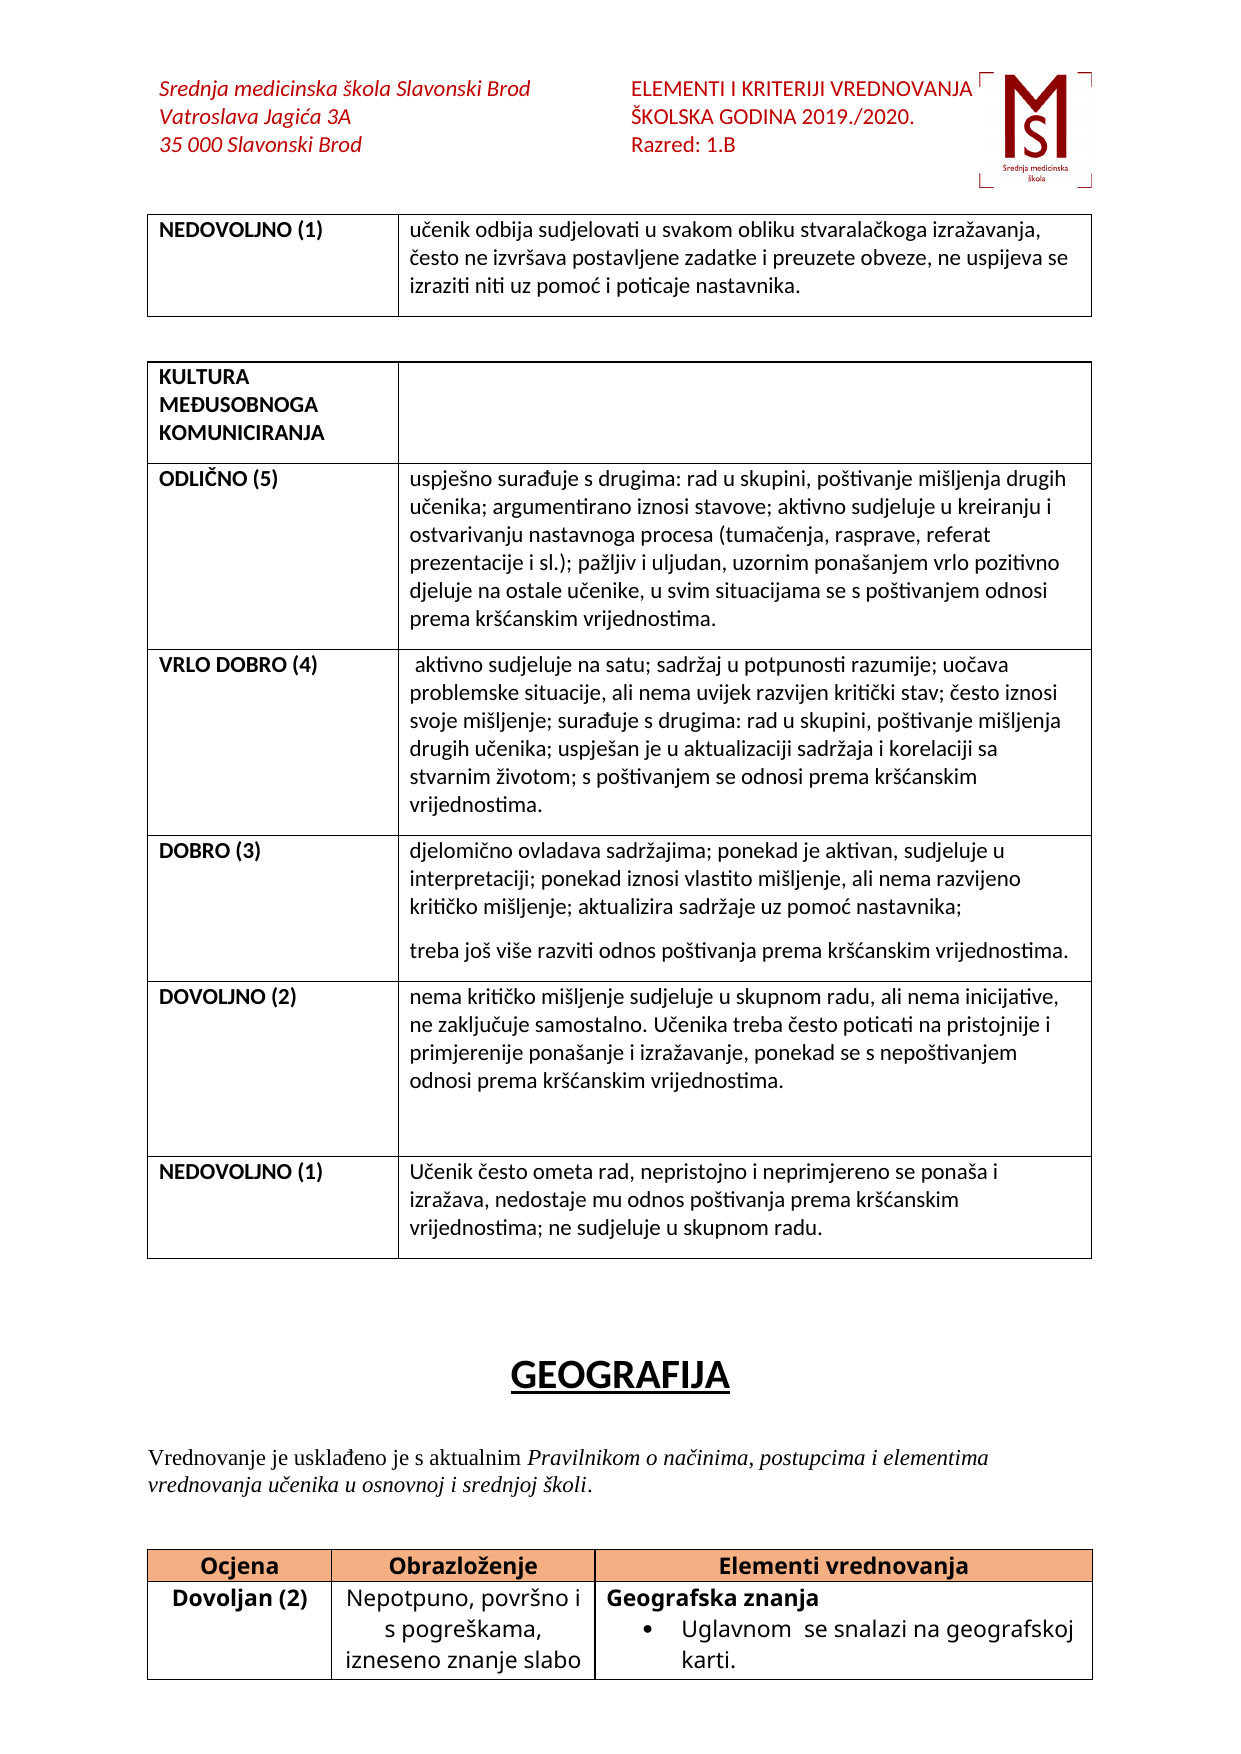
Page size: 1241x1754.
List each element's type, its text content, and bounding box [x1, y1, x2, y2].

table_cell Dovoljan (2) [148, 1582, 331, 1679]
text GEOGRAFIJA [148, 1348, 1093, 1399]
table_header [399, 363, 1091, 463]
table_header Obrazloženje [332, 1550, 594, 1581]
table_cell uspješno surađuje s drugima: rad u skupini, poštivanje mišljenja drugih učenika; argumentirano iznosi stavove; aktivno sudjeluje u kreiranju i ostvarivanju nastavnoga procesa (tumačenja, rasprave, referat prezentacije i sl.); pažljiv i uljudan, uzornim ponašanjem vrlo pozitivno djeluje na ostale učenike, u svim situacijama se s poštivanjem odnosi prema kršćanskim vrijednostima. [399, 464, 1091, 649]
table_cell DOVOLJNO (2) [148, 982, 398, 1156]
table_cell aktivno sudjeluje na satu; sadržaj u potpunosti razumije; uočava problemske situacije, ali nema uvijek razvijen kritički stav; često iznosi svoje mišljenje; surađuje s drugima: rad u skupini, poštivanje mišljenja drugih učenika; uspješan je u aktualizaciji sadržaja i korelaciji sa stvarnim životom; s poštivanjem se odnosi prema kršćanskim vrijednostima. [399, 650, 1091, 835]
text Vrednovanje je usklađeno je s aktualnim Pravilnikom o načinima, postupcima i elementima vrednovanja učenika u osnovnoj i srednjoj školi. [148, 1444, 1093, 1497]
table_header Ocjena [148, 1550, 331, 1581]
table_cell učenik odbija sudjelovati u svakom obliku stvaralačkoga izražavanja, često ne izvršava postavljene zadatke i preuzete obveze, ne uspijeva se izraziti niti uz pomoć i poticaje nastavnika. [399, 215, 1091, 316]
table_cell Geografska znanja Uglavnom se snalazi na geografskoj karti. Učitelj/učiteljica mu pomaže kod odgovaranja. Postavljajući pomoćna pitanja na koja učenik uvijek ne odgovara sigurno. U izražavanju radi formalne pogreške. Pri odgovaranju je potreban veći broj potpitanja i usmjeravanja prema točnom odgovoru. Nabraja faze nekog procesa, ali ne može ga samostalno opisati i izvesti zaključke. Čak i uz pomoć učitelja/učiteljice slabo i nesigurno primjenjuje znanje. Geografsko istraživanje i vještine U analizi grafičkih i slikovnih priloga uočene su pogreške. Površno i djelomično uočava osnovne geografske procese. Rijetko izrazi vlastito mišljenje. Slabo se služi dodatnim izvorima znanja i teško procjenjuje točnost ili relevantnost u dodatnoj literaturi. Djelomično točno prikazuje rezultate istraživanja, a tumačenja rezultata su jako manjkava. Pri provođenju istraživanja treba kontinuiranu pomoć, ali se trudi primijeniti osnovna pravila. Kartografska pismenost Slabo se služi geografskom kartom, teško prepoznaje pojedine geografske sadržaje na geografskoj karti [596, 1582, 1092, 1679]
table_cell nema kritičko mišljenje sudjeluje u skupnom radu, ali nema inicijative, ne zaključuje samostalno. Učenika treba često poticati na pristojnije i primjerenije ponašanje i izražavanje, ponekad se s nepoštivanjem odnosi prema kršćanskim vrijednostima. [399, 982, 1091, 1156]
table_cell Nepotpuno, površno i s pogreškama, izneseno znanje slabo [332, 1582, 594, 1679]
table_cell DOBRO (3) [148, 836, 398, 981]
table_header KULTURA MEĐUSOBNOGA KOMUNICIRANJA [148, 363, 398, 463]
table_cell djelomično ovladava sadržajima; ponekad je aktivan, sudjeluje u interpretaciji; ponekad iznosi vlastito mišljenje, ali nema razvijeno kritičko mišljenje; aktualizira sadržaje uz pomoć nastavnika; treba još više razviti odnos poštivanja prema kršćanskim vrijednostima. [399, 836, 1091, 981]
table_cell NEDOVOLJNO (1) [148, 215, 398, 316]
table_cell NEDOVOLJNO (1) [148, 1157, 398, 1257]
table_cell ODLIČNO (5) [148, 464, 398, 649]
table_header Elementi vrednovanja [596, 1550, 1092, 1581]
table_cell VRLO DOBRO (4) [148, 650, 398, 835]
table_cell Učenik često ometa rad, nepristojno i neprimjereno se ponaša i izražava, nedostaje mu odnos poštivanja prema kršćanskim vrijednostima; ne sudjeluje u skupnom radu. [399, 1157, 1091, 1257]
